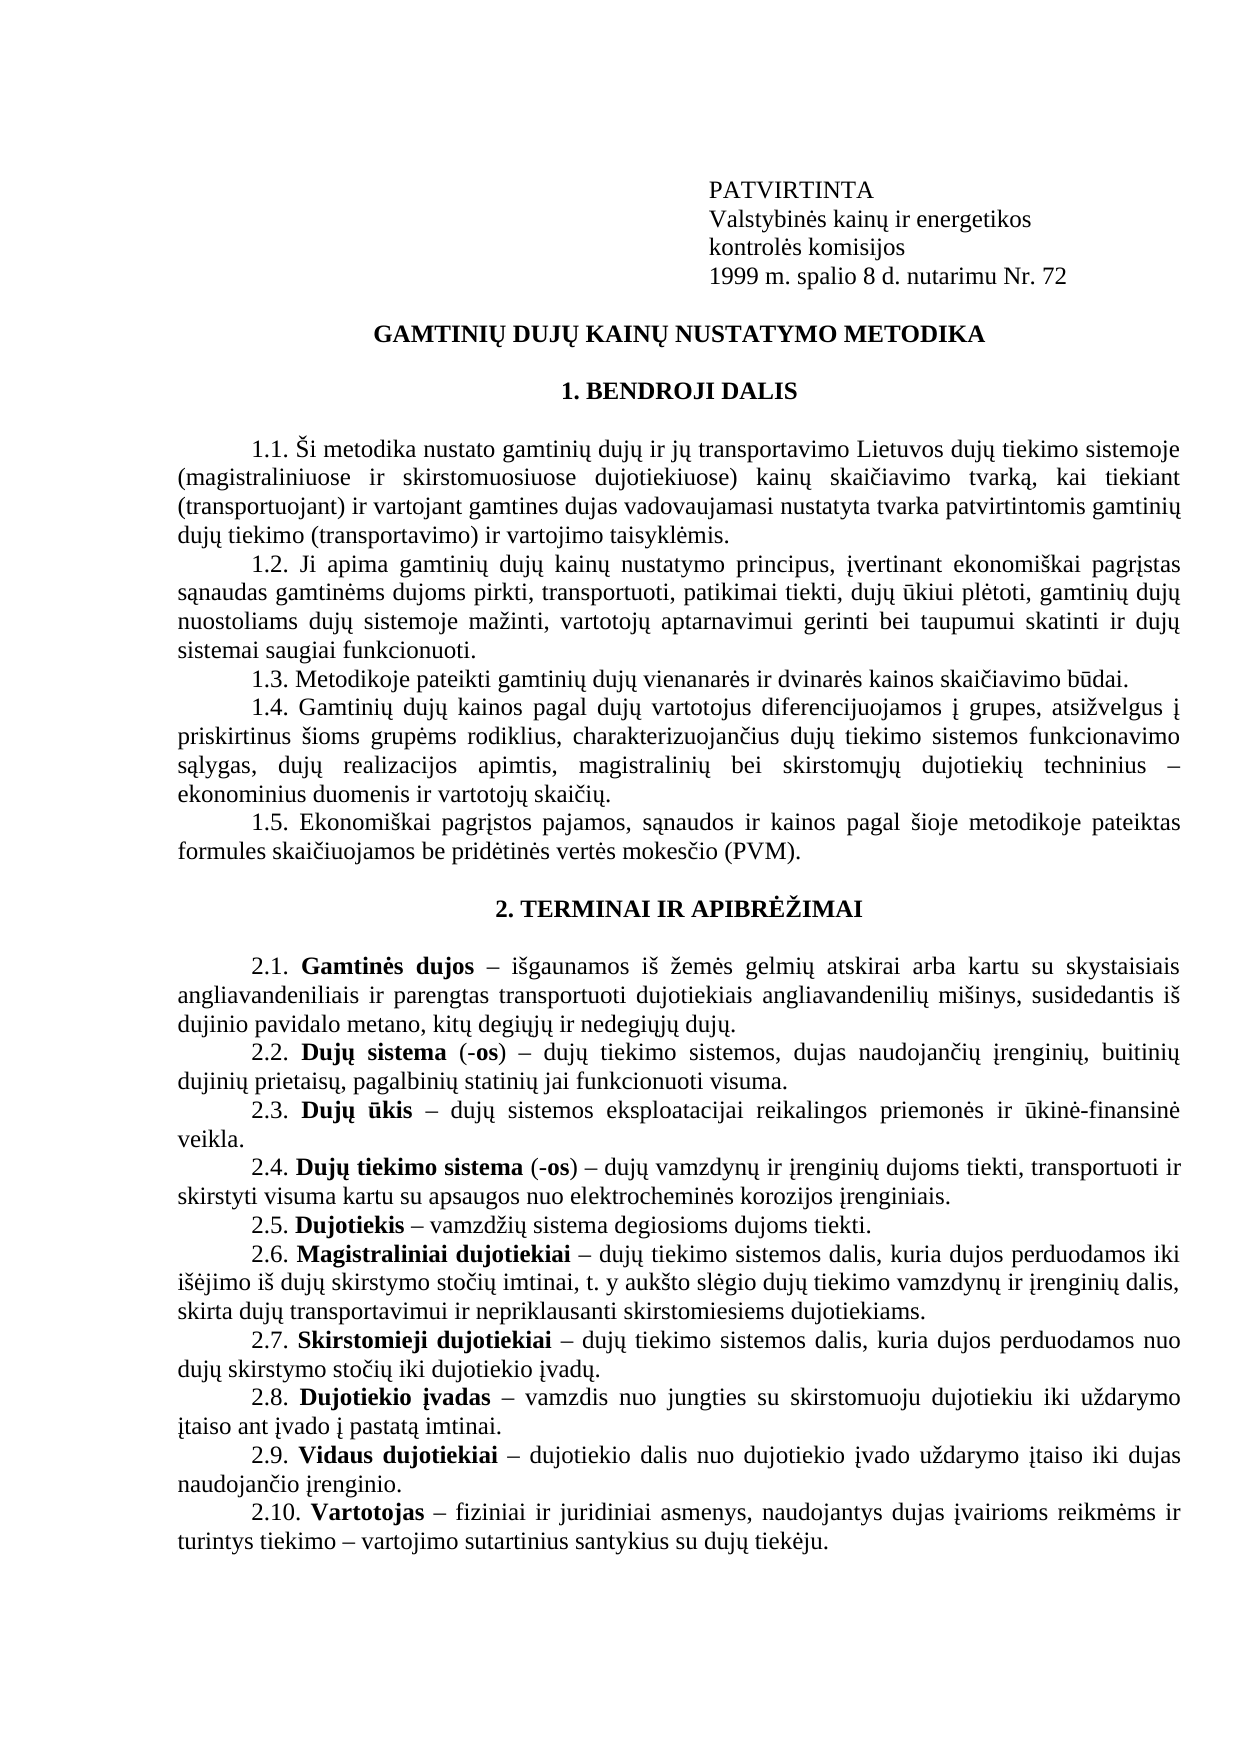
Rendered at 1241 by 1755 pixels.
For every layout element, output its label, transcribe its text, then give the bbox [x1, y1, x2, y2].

text 2.5. Dujotiekis – vamzdžių sistema degiosioms dujoms tiekti. [177, 1210, 1181, 1239]
text 2. Terminai ir apibrėžimai [177, 894, 1181, 922]
text 2.9. Vidaus dujotiekiai – dujotiekio dalis nuo dujotiekio įvado uždarymo įtaiso iki dujas naudojančio įrenginio. [177, 1440, 1181, 1497]
text 2.7. Skirstomieji dujotiekiai – dujų tiekimo sistemos dalis, kuria dujos perduodamos nuo dujų skirstymo stočių iki dujotiekio įvadų. [177, 1325, 1181, 1382]
text Valstybinės kainų ir energetikos [177, 204, 1181, 232]
text 2.4. Dujų tiekimo sistema (-os) – dujų vamzdynų ir įrenginių dujoms tiekti, transportuoti ir skirstyti visuma kartu su apsaugos nuo elektrocheminės korozijos įrenginiais. [177, 1152, 1181, 1210]
text 2.8. Dujotiekio įvadas – vamzdis nuo jungties su skirstomuoju dujotiekiu iki uždarymo įtaiso ant įvado į pastatą imtinai. [177, 1382, 1181, 1440]
text 1999 m. spalio 8 d. nutarimu Nr. 72 [177, 261, 1181, 290]
text kontrolės komisijos [177, 232, 1181, 261]
text 1. Bendroji dalis [177, 376, 1181, 405]
text 1.2. Ji apima gamtinių dujų kainų nustatymo principus, įvertinant ekonomiškai pagrįstas sąnaudas gamtinėms dujoms pirkti, transportuoti, patikimai tiekti, dujų ūkiui plėtoti, gamtinių dujų nuostoliams dujų sistemoje mažinti, vartotojų aptarnavimui gerinti bei taupumui skatinti ir dujų sistemai saugiai funkcionuoti. [177, 549, 1181, 664]
text 2.6. Magistraliniai dujotiekiai – dujų tiekimo sistemos dalis, kuria dujos perduodamos iki išėjimo iš dujų skirstymo stočių imtinai, t. y aukšto slėgio dujų tiekimo vamzdynų ir įrenginių dalis, skirta dujų transportavimui ir nepriklausanti skirstomiesiems dujotiekiams. [177, 1239, 1181, 1325]
text 1.4. Gamtinių dujų kainos pagal dujų vartotojus diferencijuojamos į grupes, atsižvelgus į priskirtinus šioms grupėms rodiklius, charakterizuojančius dujų tiekimo sistemos funkcionavimo sąlygas, dujų realizacijos apimtis, magistralinių bei skirstomųjų dujotiekių techninius – ekonominius duomenis ir vartotojų skaičių. [177, 692, 1181, 807]
text 2.3. Dujų ūkis – dujų sistemos eksploatacijai reikalingos priemonės ir ūkinė-finansinė veikla. [177, 1095, 1181, 1152]
text 1.5. Ekonomiškai pagrįstos pajamos, sąnaudos ir kainos pagal šioje metodikoje pateiktas formules skaičiuojamos be pridėtinės vertės mokesčio (PVM). [177, 807, 1181, 865]
text 2.2. Dujų sistema (-os) – dujų tiekimo sistemos, dujas naudojančių įrenginių, buitinių dujinių prietaisų, pagalbinių statinių jai funkcionuoti visuma. [177, 1037, 1181, 1095]
text 1.1. Ši metodika nustato gamtinių dujų ir jų transportavimo Lietuvos dujų tiekimo sistemoje (magistraliniuose ir skirstomuosiuose dujotiekiuose) kainų skaičiavimo tvarką, kai tiekiant (transportuojant) ir vartojant gamtines dujas vadovaujamasi nustatyta tvarka patvirtintomis gamtinių dujų tiekimo (transportavimo) ir vartojimo taisyklėmis. [177, 434, 1181, 549]
text Patvirtinta [709, 175, 1181, 204]
text GAMTINIŲ DUJŲ KAINŲ NUSTATYMO METODIKA [177, 319, 1181, 347]
text 1.3. Metodikoje pateikti gamtinių dujų vienanarės ir dvinarės kainos skaičiavimo būdai. [177, 664, 1181, 692]
text 2.10. Vartotojas – fiziniai ir juridiniai asmenys, naudojantys dujas įvairioms reikmėms ir turintys tiekimo – vartojimo sutartinius santykius su dujų tiekėju. [177, 1497, 1181, 1555]
text 2.1. Gamtinės dujos – išgaunamos iš žemės gelmių atskirai arba kartu su skystaisiais angliavandeniliais ir parengtas transportuoti dujotiekiais angliavandenilių mišinys, susidedantis iš dujinio pavidalo metano, kitų degiųjų ir nedegiųjų dujų. [177, 951, 1181, 1037]
